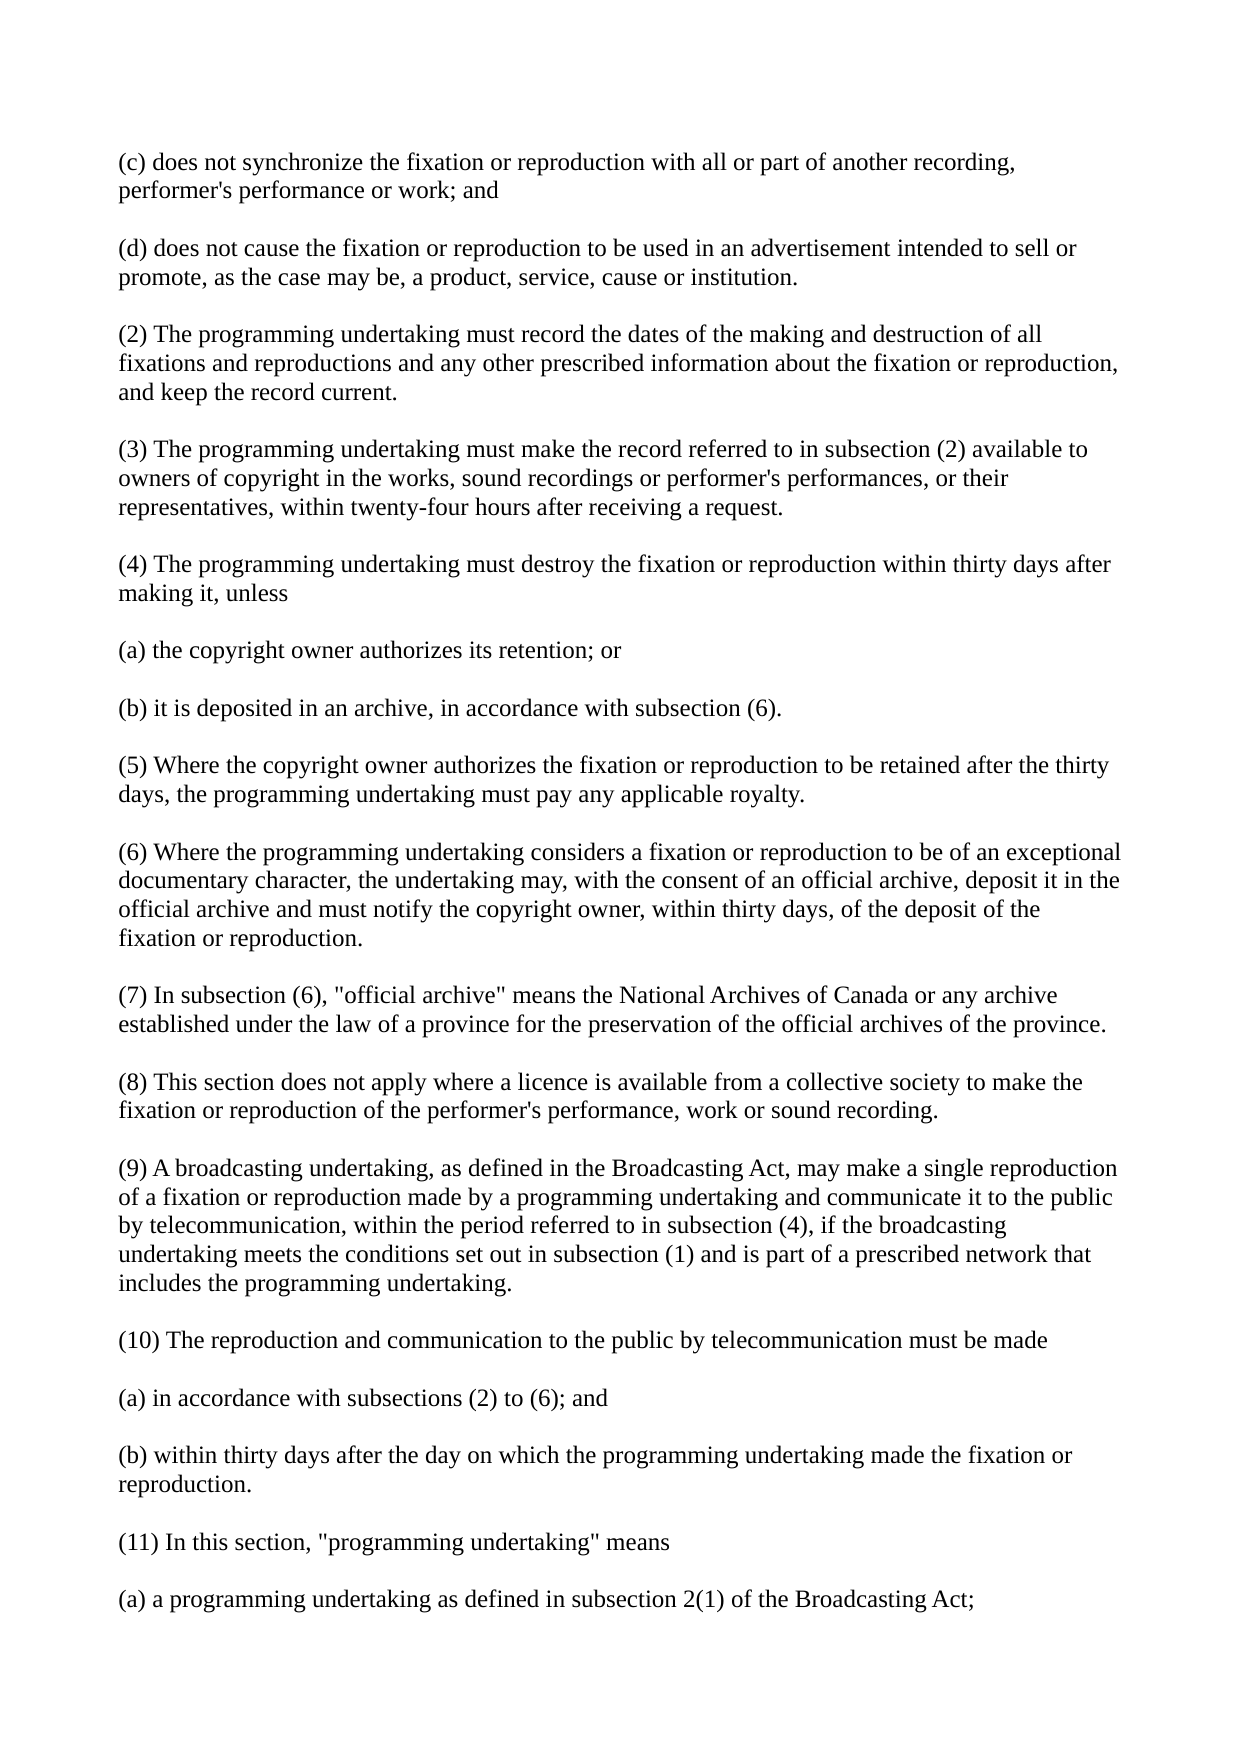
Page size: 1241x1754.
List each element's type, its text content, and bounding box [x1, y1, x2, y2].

text (a) the copyright owner authorizes its retention; or [118, 636, 1122, 664]
text (d) does not cause the fixation or reproduction to be used in an advertisement intended to sell or promote, as the case may be, a product, service, cause or institution. [118, 233, 1122, 291]
text (a) a programming undertaking as defined in subsection 2(1) of the Broadcasting Act; [118, 1584, 1122, 1613]
text (3) The programming undertaking must make the record referred to in subsection (2) available to owners of copyright in the works, sound recordings or performer's performances, or their representatives, within twenty-four hours after receiving a request. [118, 434, 1122, 521]
text (c) does not synchronize the fixation or reproduction with all or part of another recording, performer's performance or work; and [118, 147, 1122, 204]
text (9) A broadcasting undertaking, as defined in the Broadcasting Act, may make a single reproduction of a fixation or reproduction made by a programming undertaking and communicate it to the public by telecommunication, within the period referred to in subsection (4), if the broadcasting undertaking meets the conditions set out in subsection (1) and is part of a prescribed network that includes the programming undertaking. [118, 1153, 1122, 1297]
text (6) Where the programming undertaking considers a fixation or reproduction to be of an exceptional documentary character, the undertaking may, with the consent of an official archive, deposit it in the official archive and must notify the copyright owner, within thirty days, of the deposit of the fixation or reproduction. [118, 837, 1122, 952]
text (8) This section does not apply where a licence is available from a collective society to make the fixation or reproduction of the performer's performance, work or sound recording. [118, 1067, 1122, 1124]
text (10) The reproduction and communication to the public by telecommunication must be made [118, 1326, 1122, 1354]
text (b) within thirty days after the day on which the programming undertaking made the fixation or reproduction. [118, 1441, 1122, 1498]
text (a) in accordance with subsections (2) to (6); and [118, 1383, 1122, 1412]
text (7) In subsection (6), "official archive" means the National Archives of Canada or any archive established under the law of a province for the preservation of the official archives of the province. [118, 981, 1122, 1038]
text (4) The programming undertaking must destroy the fixation or reproduction within thirty days after making it, unless [118, 549, 1122, 607]
text (5) Where the copyright owner authorizes the fixation or reproduction to be retained after the thirty days, the programming undertaking must pay any applicable royalty. [118, 751, 1122, 808]
text (11) In this section, "programming undertaking" means [118, 1527, 1122, 1556]
text (2) The programming undertaking must record the dates of the making and destruction of all fixations and reproductions and any other prescribed information about the fixation or reproduction, and keep the record current. [118, 319, 1122, 406]
text (b) it is deposited in an archive, in accordance with subsection (6). [118, 693, 1122, 722]
